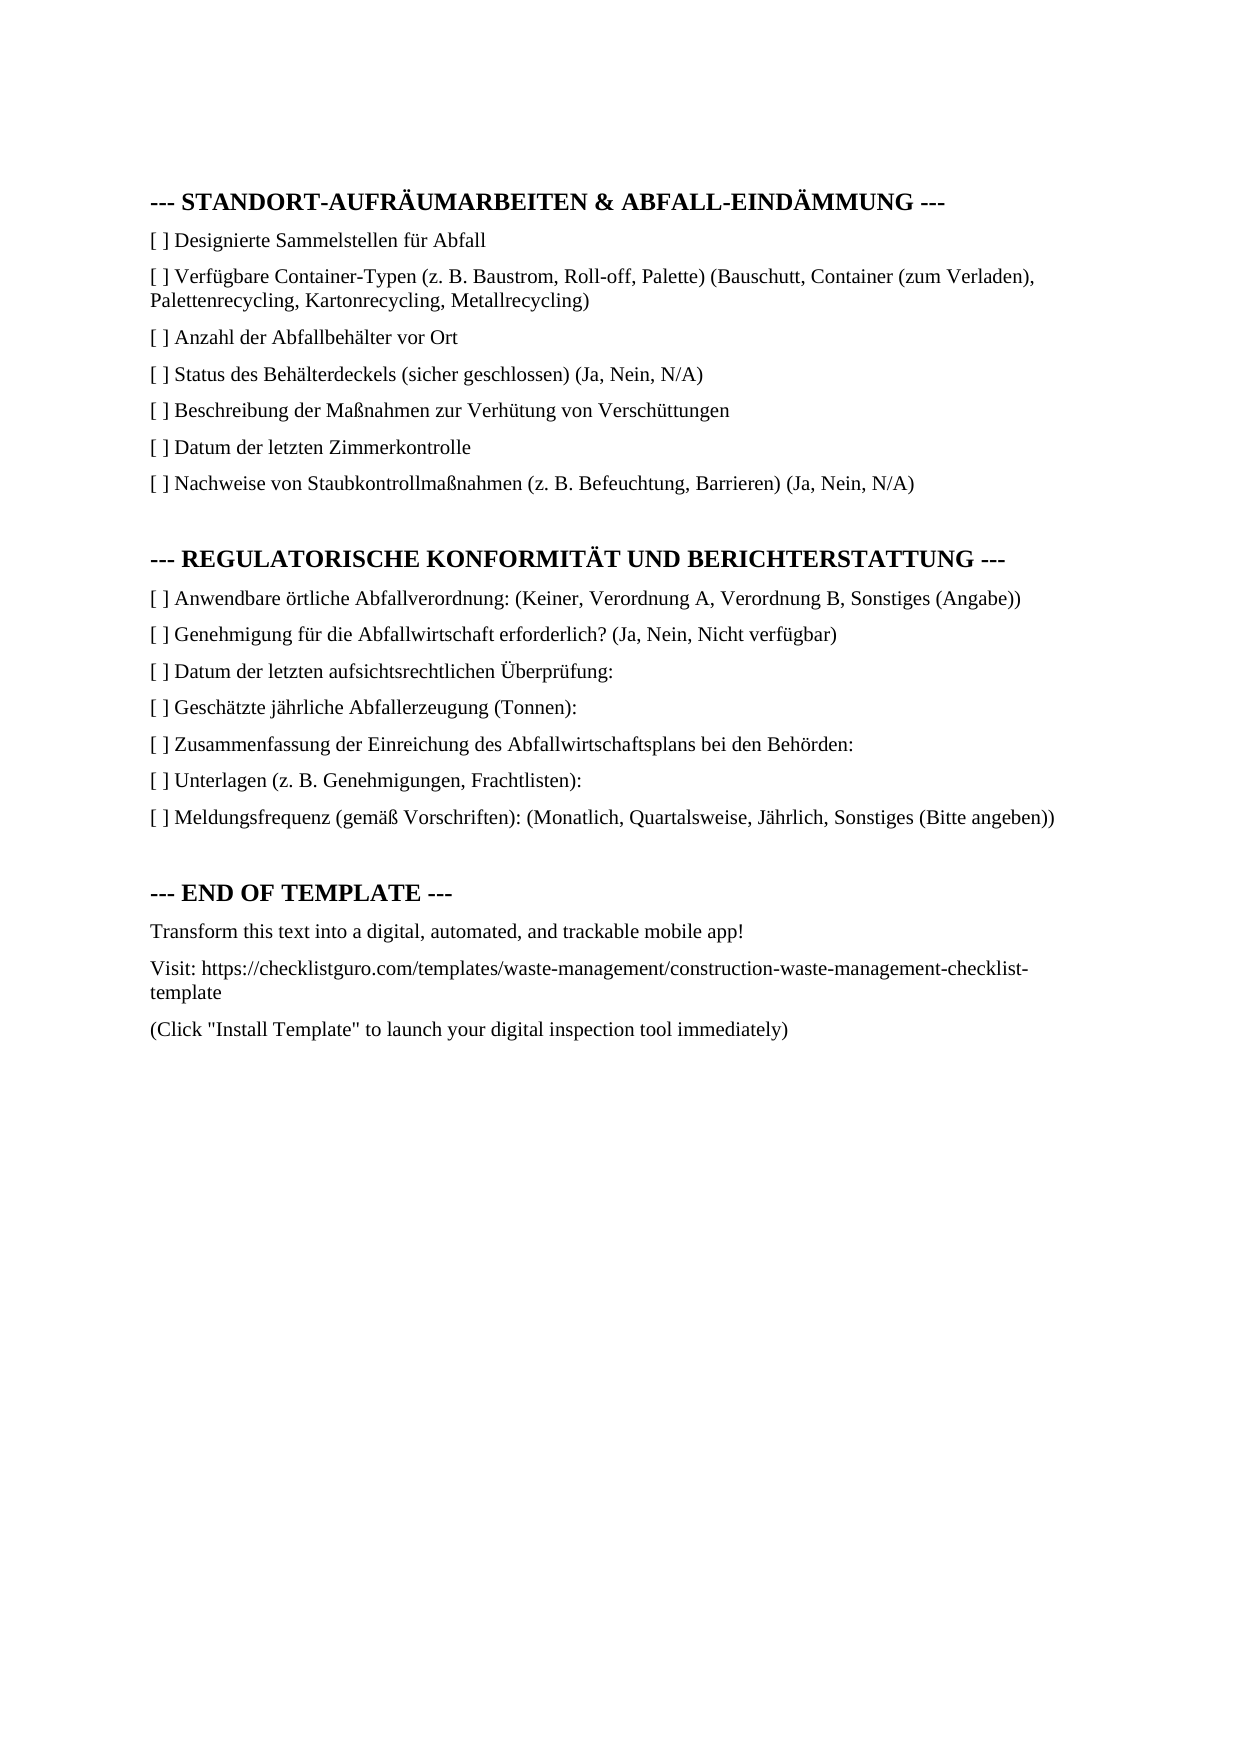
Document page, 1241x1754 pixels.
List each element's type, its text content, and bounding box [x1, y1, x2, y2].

text [ ] Datum der letzten aufsichtsrechtlichen Überprüfung: [150, 659, 1090, 683]
text [ ] Verfügbare Container-Typen (z. B. Baustrom, Roll-off, Palette) (Bauschutt, Container (zum Verladen), Palettenrecycling, Kartonrecycling, Metallrecycling) [150, 264, 1090, 312]
text [ ] Designierte Sammelstellen für Abfall [150, 228, 1090, 252]
text [ ] Beschreibung der Maßnahmen zur Verhütung von Verschüttungen [150, 398, 1090, 422]
text [ ] Geschätzte jährliche Abfallerzeugung (Tonnen): [150, 695, 1090, 719]
text [ ] Datum der letzten Zimmerkontrolle [150, 435, 1090, 459]
text Transform this text into a digital, automated, and trackable mobile app! [150, 919, 1090, 943]
text [ ] Zusammenfassung der Einreichung des Abfallwirtschaftsplans bei den Behörden: [150, 732, 1090, 756]
text Visit: https://checklistguro.com/templates/waste-management/construction-waste-management-checklist-template [150, 956, 1090, 1004]
text (Click "Install Template" to launch your digital inspection tool immediately) [150, 1017, 1090, 1041]
text [ ] Anzahl der Abfallbehälter vor Ort [150, 325, 1090, 349]
text [ ] Anwendbare örtliche Abfallverordnung: (Keiner, Verordnung A, Verordnung B, Sonstiges (Angabe)) [150, 586, 1090, 610]
text [ ] Status des Behälterdeckels (sicher geschlossen) (Ja, Nein, N/A) [150, 362, 1090, 386]
text --- REGULATORISCHE KONFORMITÄT UND BERICHTERSTATTUNG --- [150, 544, 1090, 573]
text [ ] Nachweise von Staubkontrollmaßnahmen (z. B. Befeuchtung, Barrieren) (Ja, Nein, N/A) [150, 471, 1090, 495]
text [ ] Meldungsfrequenz (gemäß Vorschriften): (Monatlich, Quartalsweise, Jährlich, Sonstiges (Bitte angeben)) [150, 805, 1090, 829]
text [ ] Unterlagen (z. B. Genehmigungen, Frachtlisten): [150, 768, 1090, 792]
text [ ] Genehmigung für die Abfallwirtschaft erforderlich? (Ja, Nein, Nicht verfügbar) [150, 622, 1090, 646]
text --- STANDORT-AUFRÄUMARBEITEN & ABFALL-EINDÄMMUNG --- [150, 187, 1090, 215]
text --- END OF TEMPLATE --- [150, 878, 1090, 907]
